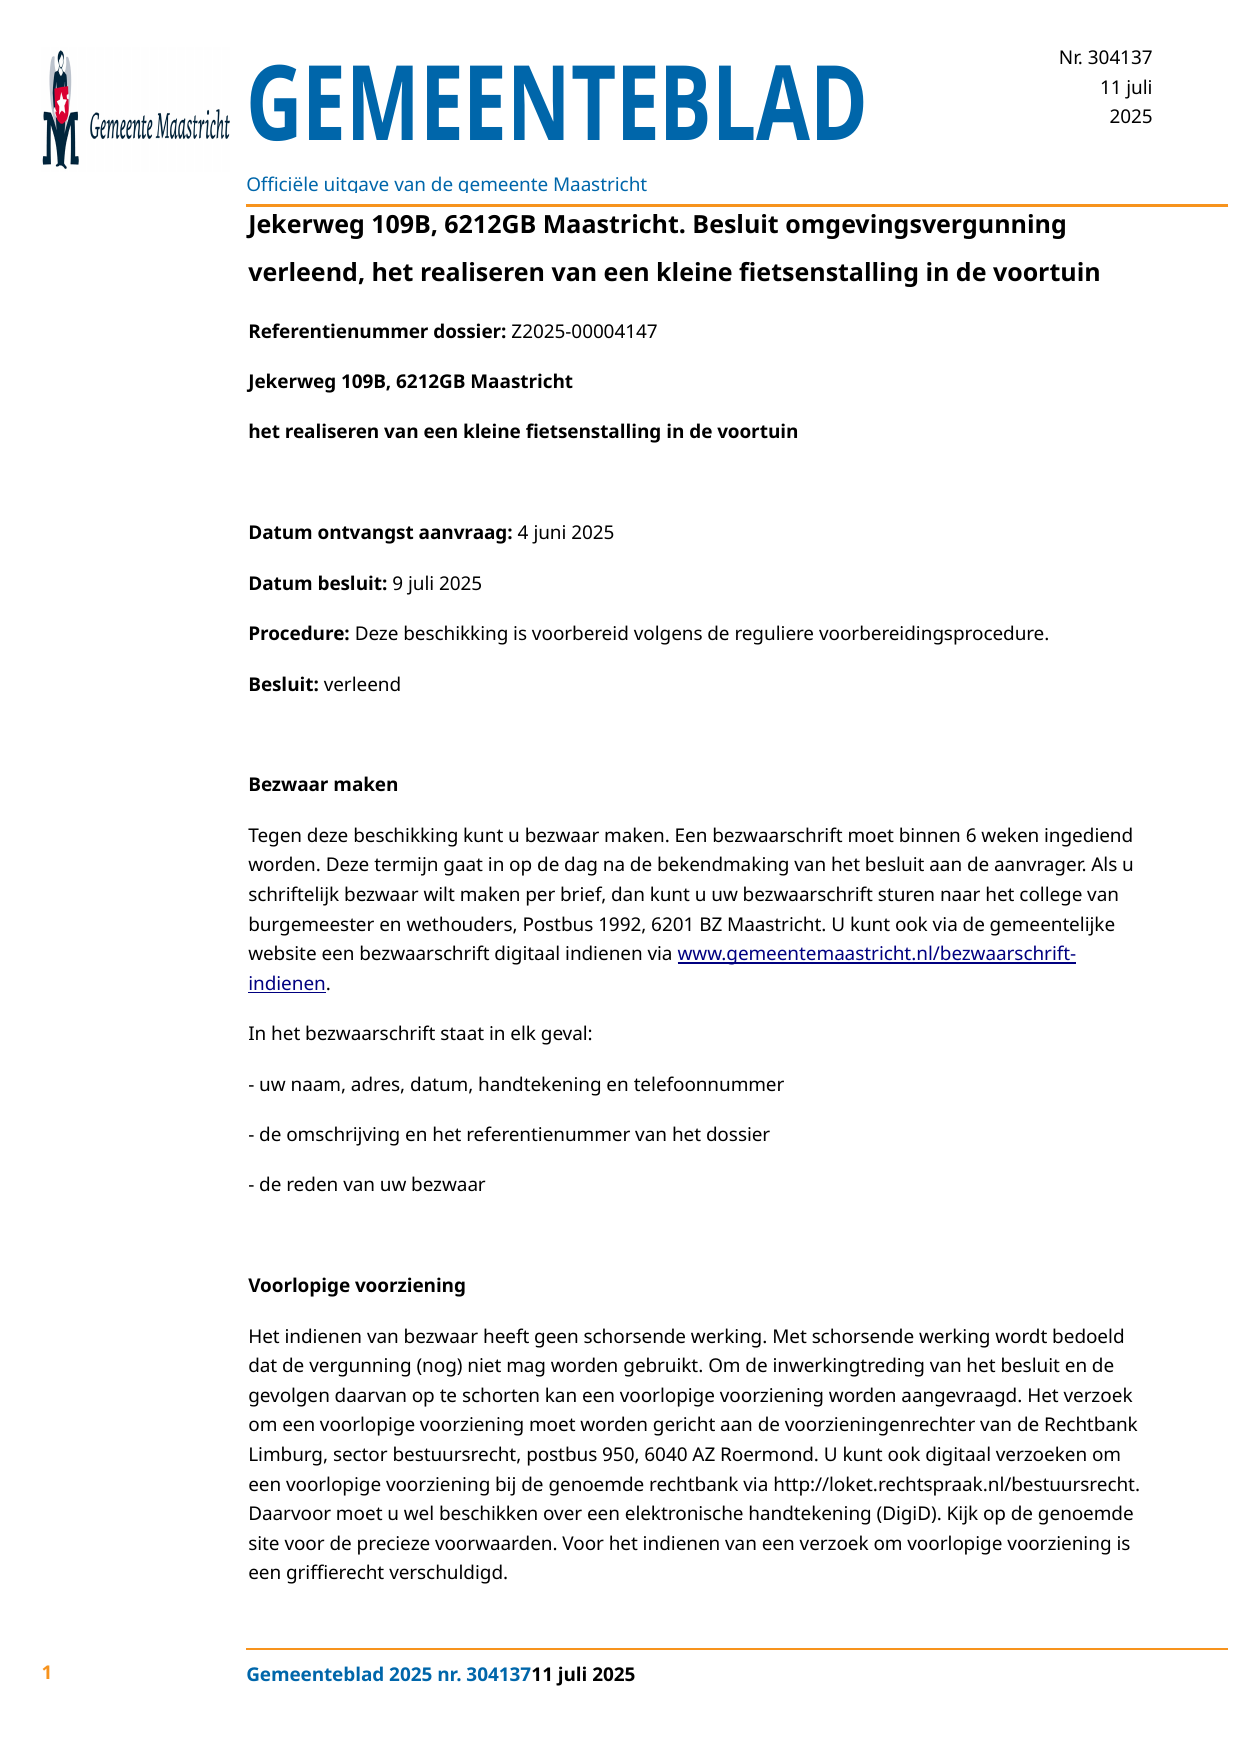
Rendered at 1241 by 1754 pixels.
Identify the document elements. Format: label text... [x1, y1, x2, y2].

text Voorlopige voorziening [248, 1272, 1152, 1298]
text Datum ontvangst aanvraag: 4 juni 2025 [248, 519, 1152, 545]
text Procedure: Deze beschikking is voorbereid volgens de reguliere voorbereidingsprocedure. [248, 620, 1152, 646]
text Jekerweg 109B, 6212GB Maastricht. Besluit omgevingsvergunning verleend, het realiseren van een kleine fietsenstalling in de voortuin [248, 207, 1152, 288]
text Tegen deze beschikking kunt u bezwaar maken. Een bezwaarschrift moet binnen 6 weken ingediend worden. Deze termijn gaat in op de dag na de bekendmaking van het besluit aan de aanvrager. Als u schriftelijk bezwaar wilt maken per brief, dan kunt u uw bezwaarschrift sturen naar het college van burgemeester en wethouders, Postbus 1992, 6201 BZ Maastricht. U kunt ook via de gemeentelijke website een bezwaarschrift digitaal indienen via www.gemeentemaastricht.nl/bezwaarschrift-indienen. [248, 822, 1152, 996]
text - de reden van uw bezwaar [248, 1172, 1152, 1197]
text Datum besluit: 9 juli 2025 [248, 570, 1152, 596]
text Bezwaar maken [248, 772, 1152, 797]
text het realiseren van een kleine fietsenstalling in de voortuin [248, 419, 1152, 444]
text - uw naam, adres, datum, handtekening en telefoonnummer [248, 1071, 1152, 1097]
text Jekerweg 109B, 6212GB Maastricht [248, 368, 1152, 394]
text Referentienummer dossier: Z2025-00004147 [248, 318, 1152, 344]
text Besluit: verleend [248, 671, 1152, 697]
text Het indienen van bezwaar heeft geen schorsende werking. Met schorsende werking wordt bedoeld dat de vergunning (nog) niet mag worden gebruikt. Om de inwerkingtreding van het besluit en de gevolgen daarvan op te schorten kan een voorlopige voorziening worden aangevraagd. Het verzoek om een voorlopige voorziening moet worden gericht aan de voorzieningenrechter van de Rechtbank Limburg, sector bestuursrecht, postbus 950, 6040 AZ Roermond. U kunt ook digitaal verzoeken om een voorlopige voorziening bij de genoemde rechtbank via http://loket.rechtspraak.nl/bestuursrecht. Daarvoor moet u wel beschikken over een elektronische handtekening (DigiD). Kijk op de genoemde site voor de precieze voorwaarden. Voor het indienen van een verzoek om voorlopige voorziening is een griffierecht verschuldigd. [248, 1323, 1152, 1585]
text - de omschrijving en het referentienummer van het dossier [248, 1121, 1152, 1147]
text In het bezwaarschrift staat in elk geval: [248, 1020, 1152, 1046]
picture [41, 47, 231, 172]
